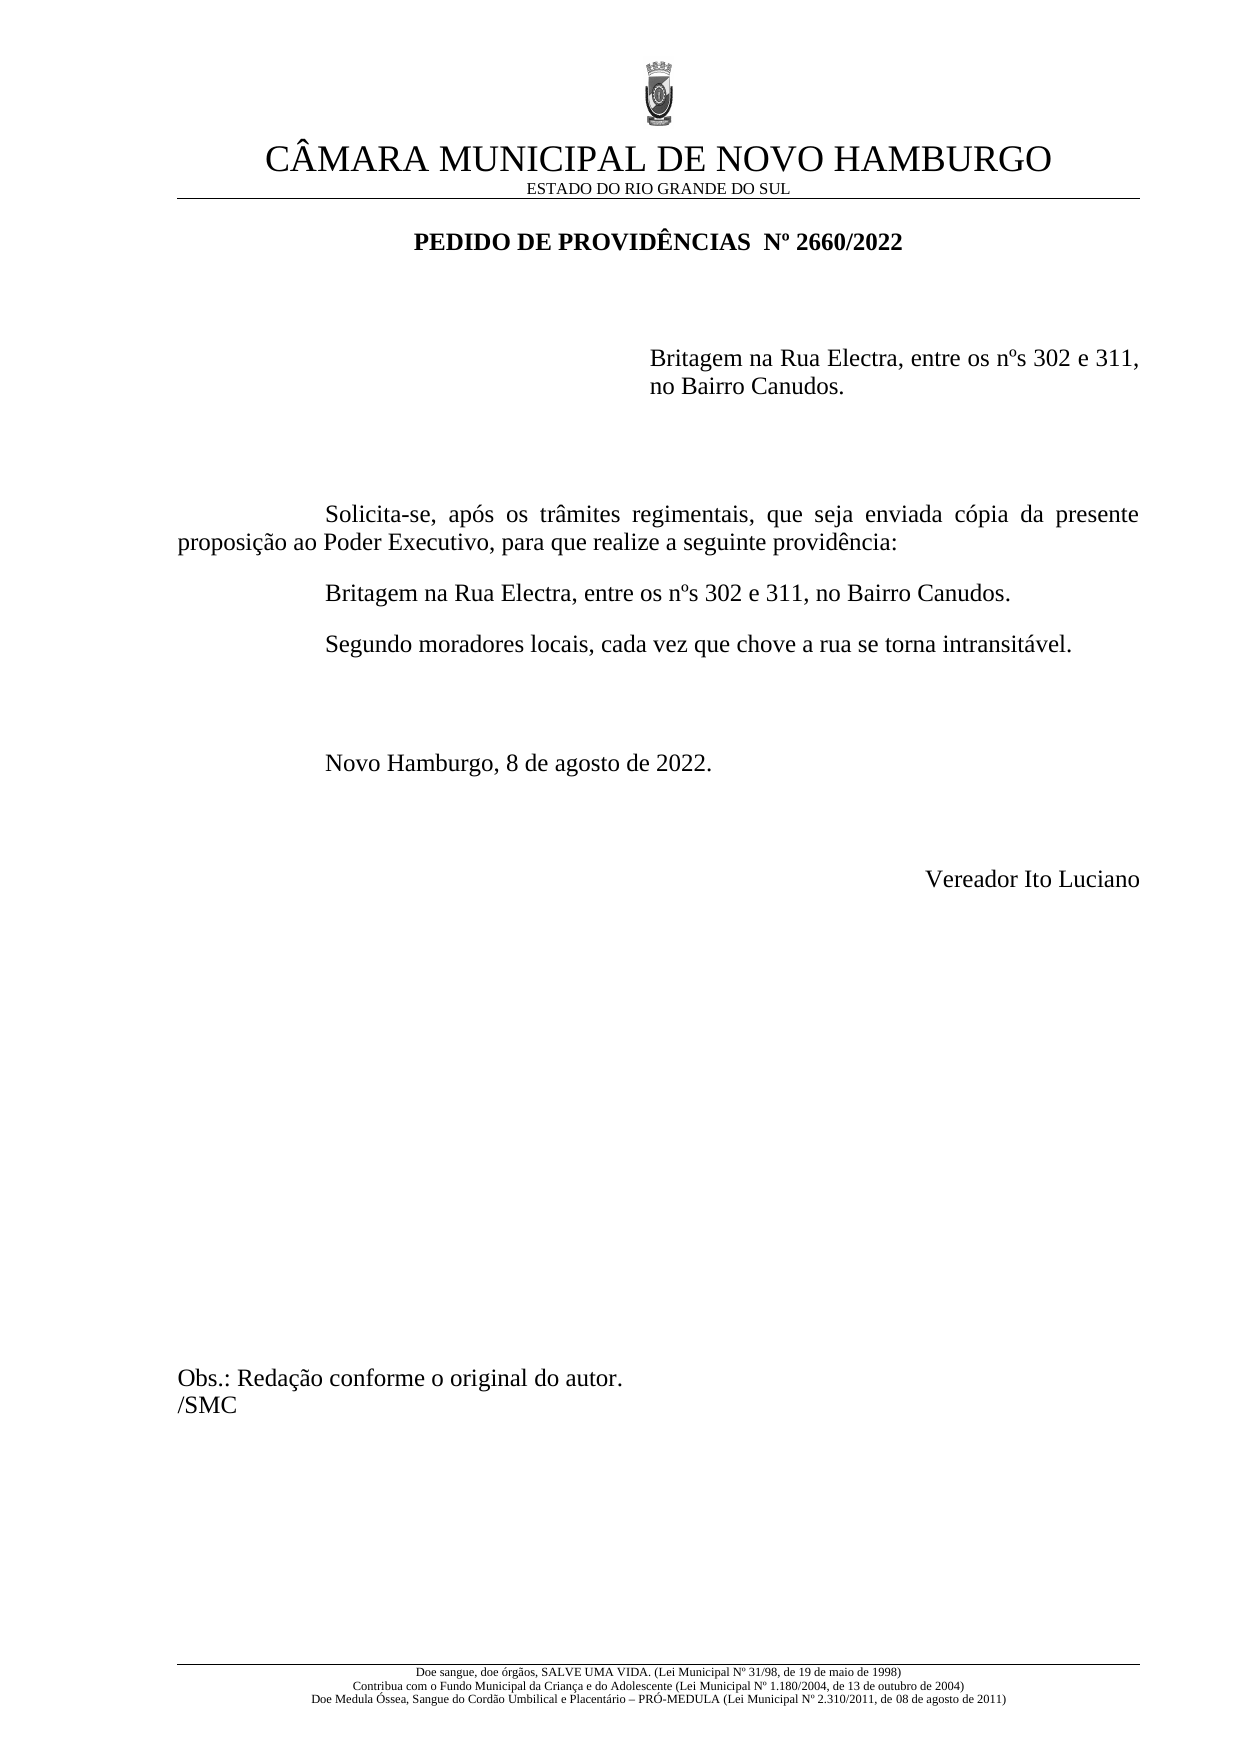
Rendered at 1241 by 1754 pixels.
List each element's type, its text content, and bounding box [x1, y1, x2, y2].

text PEDIDO DE PROVIDÊNCIAS Nº 2660/2022 [177, 228, 1140, 256]
text Britagem na Rua Electra, entre os nºs 302 e 311, no Bairro Canudos. [177, 579, 1140, 607]
text Solicita-se, após os trâmites regimentais, que seja enviada cópia da presente proposição ao Poder Executivo, para que realize a seguinte providência: [177, 500, 1140, 556]
text /SMC [177, 1392, 1140, 1419]
text Britagem na Rua Electra, entre os nºs 302 e 311, no Bairro Canudos. [649, 344, 1140, 400]
text Segundo moradores locais, cada vez que chove a rua se torna intransitável. [177, 631, 1140, 658]
text Novo Hamburgo, 8 de agosto de 2022. [177, 749, 1140, 777]
text Obs.: Redação conforme o original do autor. [177, 1364, 1140, 1392]
text Vereador Ito Luciano [649, 865, 1140, 893]
